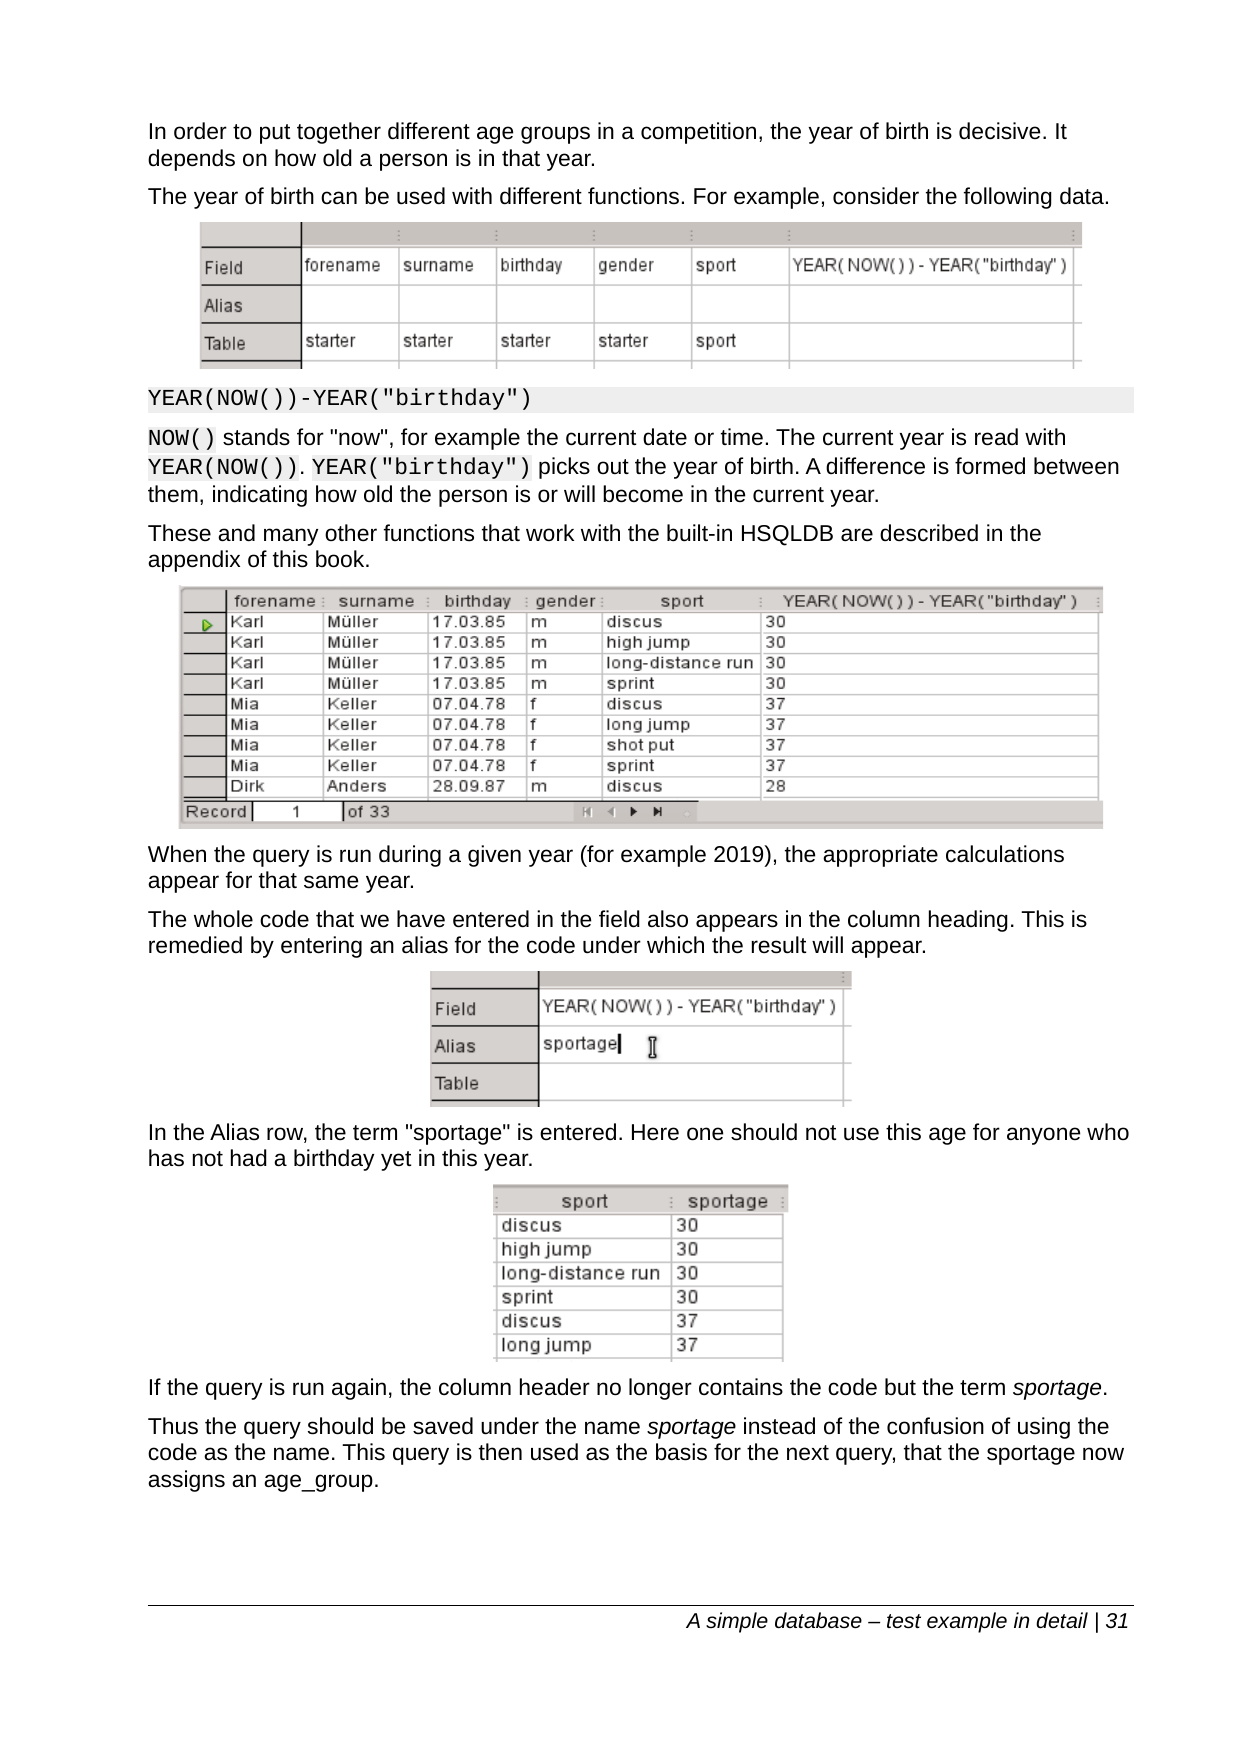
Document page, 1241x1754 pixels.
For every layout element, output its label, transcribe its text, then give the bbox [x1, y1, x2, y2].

text The year of birth can be used with different functions. For example, consider the following data. [148, 183, 1134, 210]
text The whole code that we have entered in the field also appears in the column heading. This is remedied by entering an alias for the code under which the result will appear. [148, 906, 1134, 959]
picture [178, 585, 1104, 829]
text NOW() stands for "now", for example the current date or time. The current year is read with YEAR(NOW()). YEAR("birthday") picks out the year of birth. A difference is formed between them, indicating how old the person is or will become in the current year. [148, 424, 1134, 507]
text These and many other functions that work with the built-in HSQLDB are described in the appendix of this book. [148, 520, 1134, 573]
text YEAR(NOW())-YEAR("birthday") [148, 387, 1134, 413]
text In order to put together different age groups in a competition, the year of birth is decisive. It depends on how old a person is in that year. [148, 118, 1134, 171]
text When the query is run during a given year (for example 2019), the appropriate calculations appear for that same year. [148, 841, 1134, 893]
text Thus the query should be saved under the name sportage instead of the confusion of using the code as the name. This query is then used as the basis for the next query, that the sportage now assigns an age_group. [148, 1413, 1134, 1492]
picture [493, 1184, 789, 1362]
text If the query is run again, the column header no longer contains the code but the term sportage. [148, 1374, 1134, 1400]
text In the Alias row, the term "sportage" is entered. Here one should not use this age for anyone who has not had a birthday yet in this year. [148, 1119, 1134, 1172]
picture [430, 971, 852, 1107]
picture [199, 222, 1083, 369]
